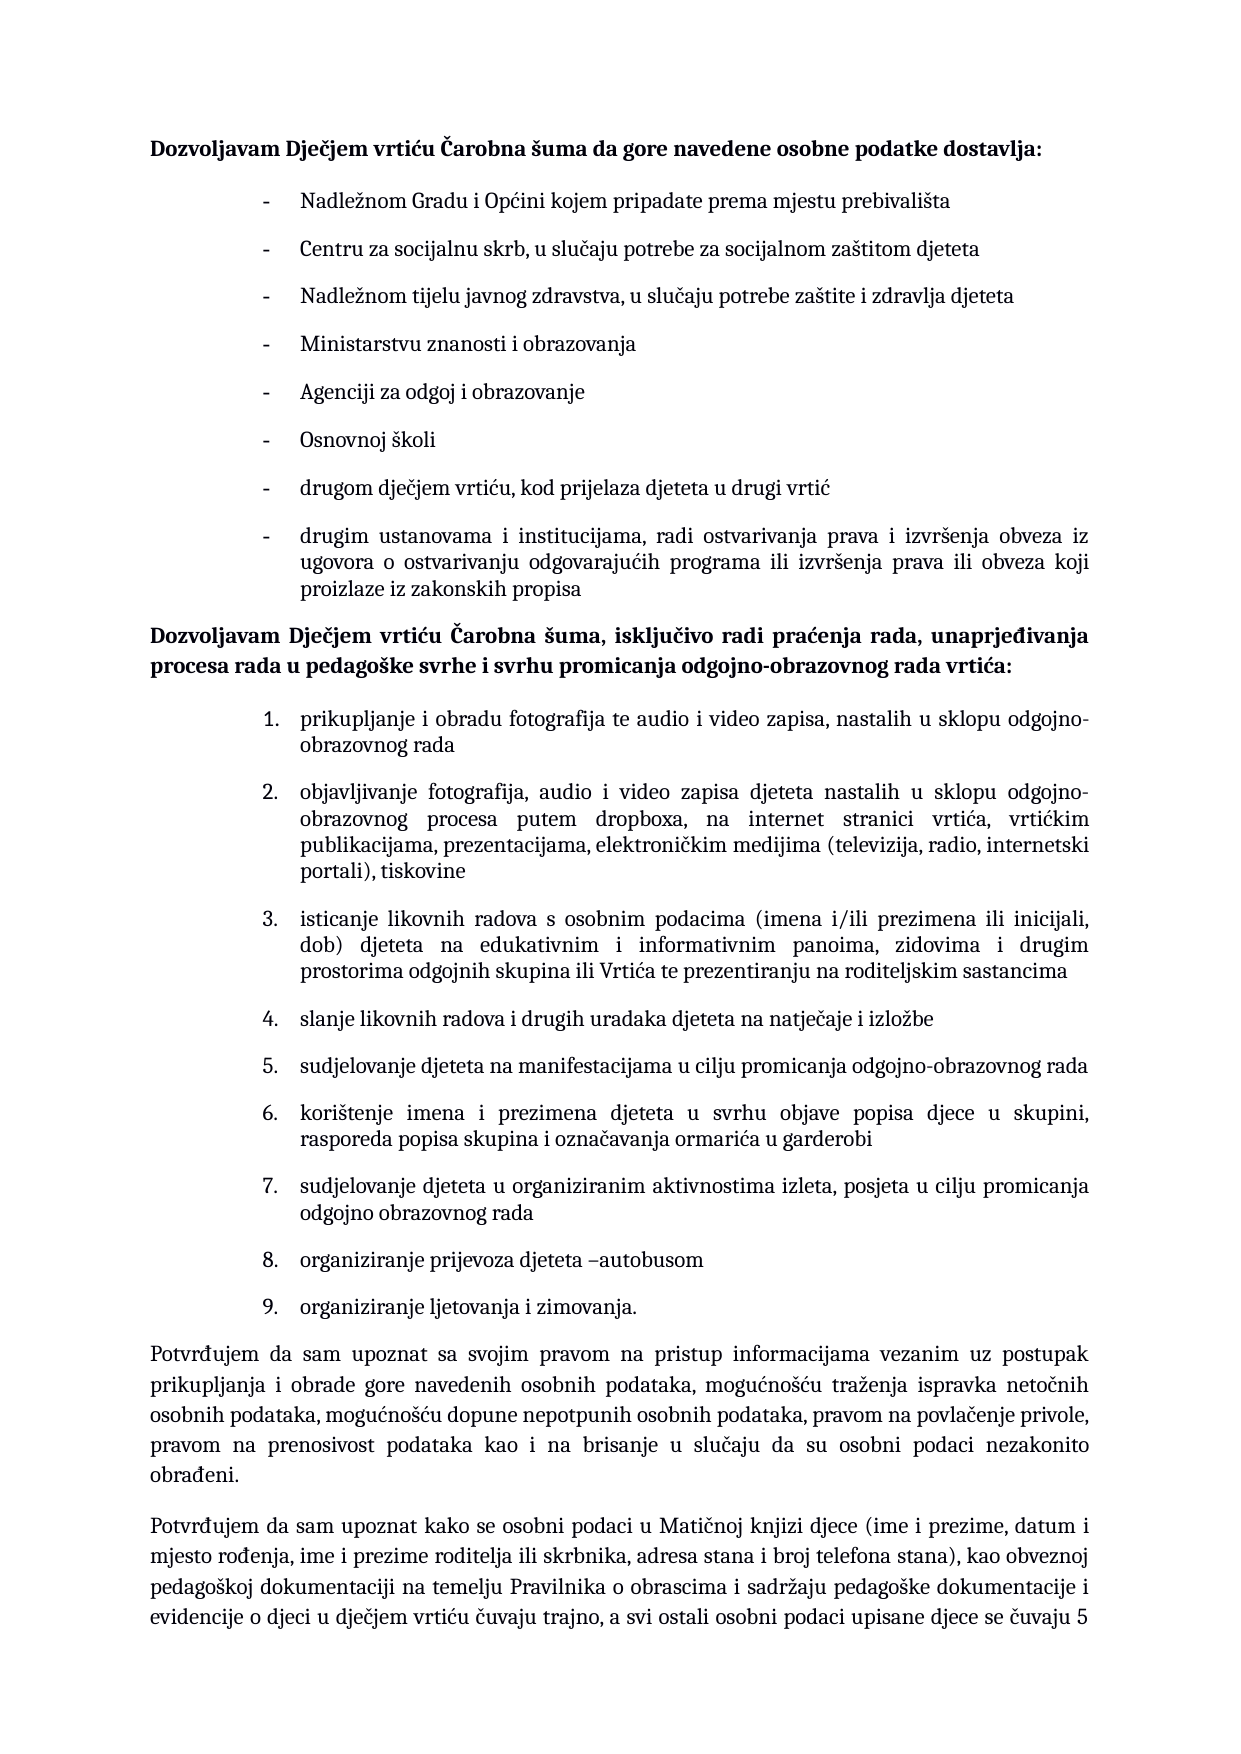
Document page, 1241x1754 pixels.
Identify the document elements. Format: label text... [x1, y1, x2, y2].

list sudjelovanje djeteta na manifestacijama u cilju promicanja odgojno-obrazovnog rada [262, 1052, 1090, 1079]
list organiziranje ljetovanja i zimovanja. [262, 1294, 1090, 1320]
list prikupljanje i obradu fotografija te audio i video zapisa, nastalih u sklopu odgojno- obrazovnog rada [262, 704, 1090, 758]
list Ministarstvu znanosti i obrazovanja [262, 330, 1090, 357]
list Nadležnom Gradu i Općini kojem pripadate prema mjestu prebivališta [262, 187, 1090, 214]
text Dozvoljavam Dječjem vrtiću Čarobna šuma da gore navedene osobne podatke dostavlja: [150, 136, 1090, 162]
list objavljivanje fotografija, audio i video zapisa djeteta nastalih u sklopu odgojno-obrazovnog procesa putem dropboxa, na internet stranici vrtića, vrtićkim publikacijama, prezentacijama, elektroničkim medijima (televizija, radio, internetski portali), tiskovine [262, 779, 1090, 884]
text Potvrđujem da sam upoznat sa svojim pravom na pristup informacijama vezanim uz postupak prikupljanja i obrade gore navedenih osobnih podataka, mogućnošću traženja ispravka netočnih osobnih podataka, mogućnošću dopune nepotpunih osobnih podataka, pravom na povlačenje privole, pravom na prenosivost podataka kao i na brisanje u slučaju da su osobni podaci nezakonito obrađeni. [150, 1341, 1090, 1488]
text Potvrđujem da sam upoznat kako se osobni podaci u Matičnoj knjizi djece (ime i prezime, datum i mjesto rođenja, ime i prezime roditelja ili skrbnika, adresa stana i broj telefona stana), kao obveznoj pedagoškoj dokumentaciji na temelju Pravilnika o obrascima i sadržaju pedagoške dokumentacije i evidencije o djeci u dječjem vrtiću čuvaju trajno, a svi ostali osobni podaci upisane djece se čuvaju 5 [150, 1513, 1090, 1630]
list drugom dječjem vrtiću, kod prijelaza djeteta u drugi vrtić [262, 474, 1090, 501]
list Agenciji za odgoj i obrazovanje [262, 378, 1090, 405]
list slanje likovnih radova i drugih uradaka djeteta na natječaje i izložbe [262, 1005, 1090, 1032]
list sudjelovanje djeteta u organiziranim aktivnostima izleta, posjeta u cilju promicanja odgojno obrazovnog rada [262, 1173, 1090, 1226]
list Nadležnom tijelu javnog zdravstva, u slučaju potrebe zaštite i zdravlja djeteta [262, 282, 1090, 309]
text Dozvoljavam Dječjem vrtiću Čarobna šuma, isključivo radi praćenja rada, unaprjeđivanja procesa rada u pedagoške svrhe i svrhu promicanja odgojno-obrazovnog rada vrtića: [150, 623, 1090, 679]
list isticanje likovnih radova s osobnim podacima (imena i/ili prezimena ili inicijali, dob) djeteta na edukativnim i informativnim panoima, zidovima i drugim prostorima odgojnih skupina ili Vrtića te prezentiranju na roditeljskim sastancima [262, 905, 1090, 984]
list korištenje imena i prezimena djeteta u svrhu objave popisa djece u skupini, rasporeda popisa skupina i označavanja ormarića u garderobi [262, 1100, 1090, 1152]
list Centru za socijalnu skrb, u slučaju potrebe za socijalnom zaštitom djeteta [262, 234, 1090, 262]
list drugim ustanovama i institucijama, radi ostvarivanja prava i izvršenja obveza iz ugovora o ostvarivanju odgovarajućih programa ili izvršenja prava ili obveza koji proizlaze iz zakonskih propisa [262, 522, 1090, 602]
list Osnovnoj školi [262, 426, 1090, 453]
list organiziranje prijevoza djeteta –autobusom [262, 1247, 1090, 1273]
